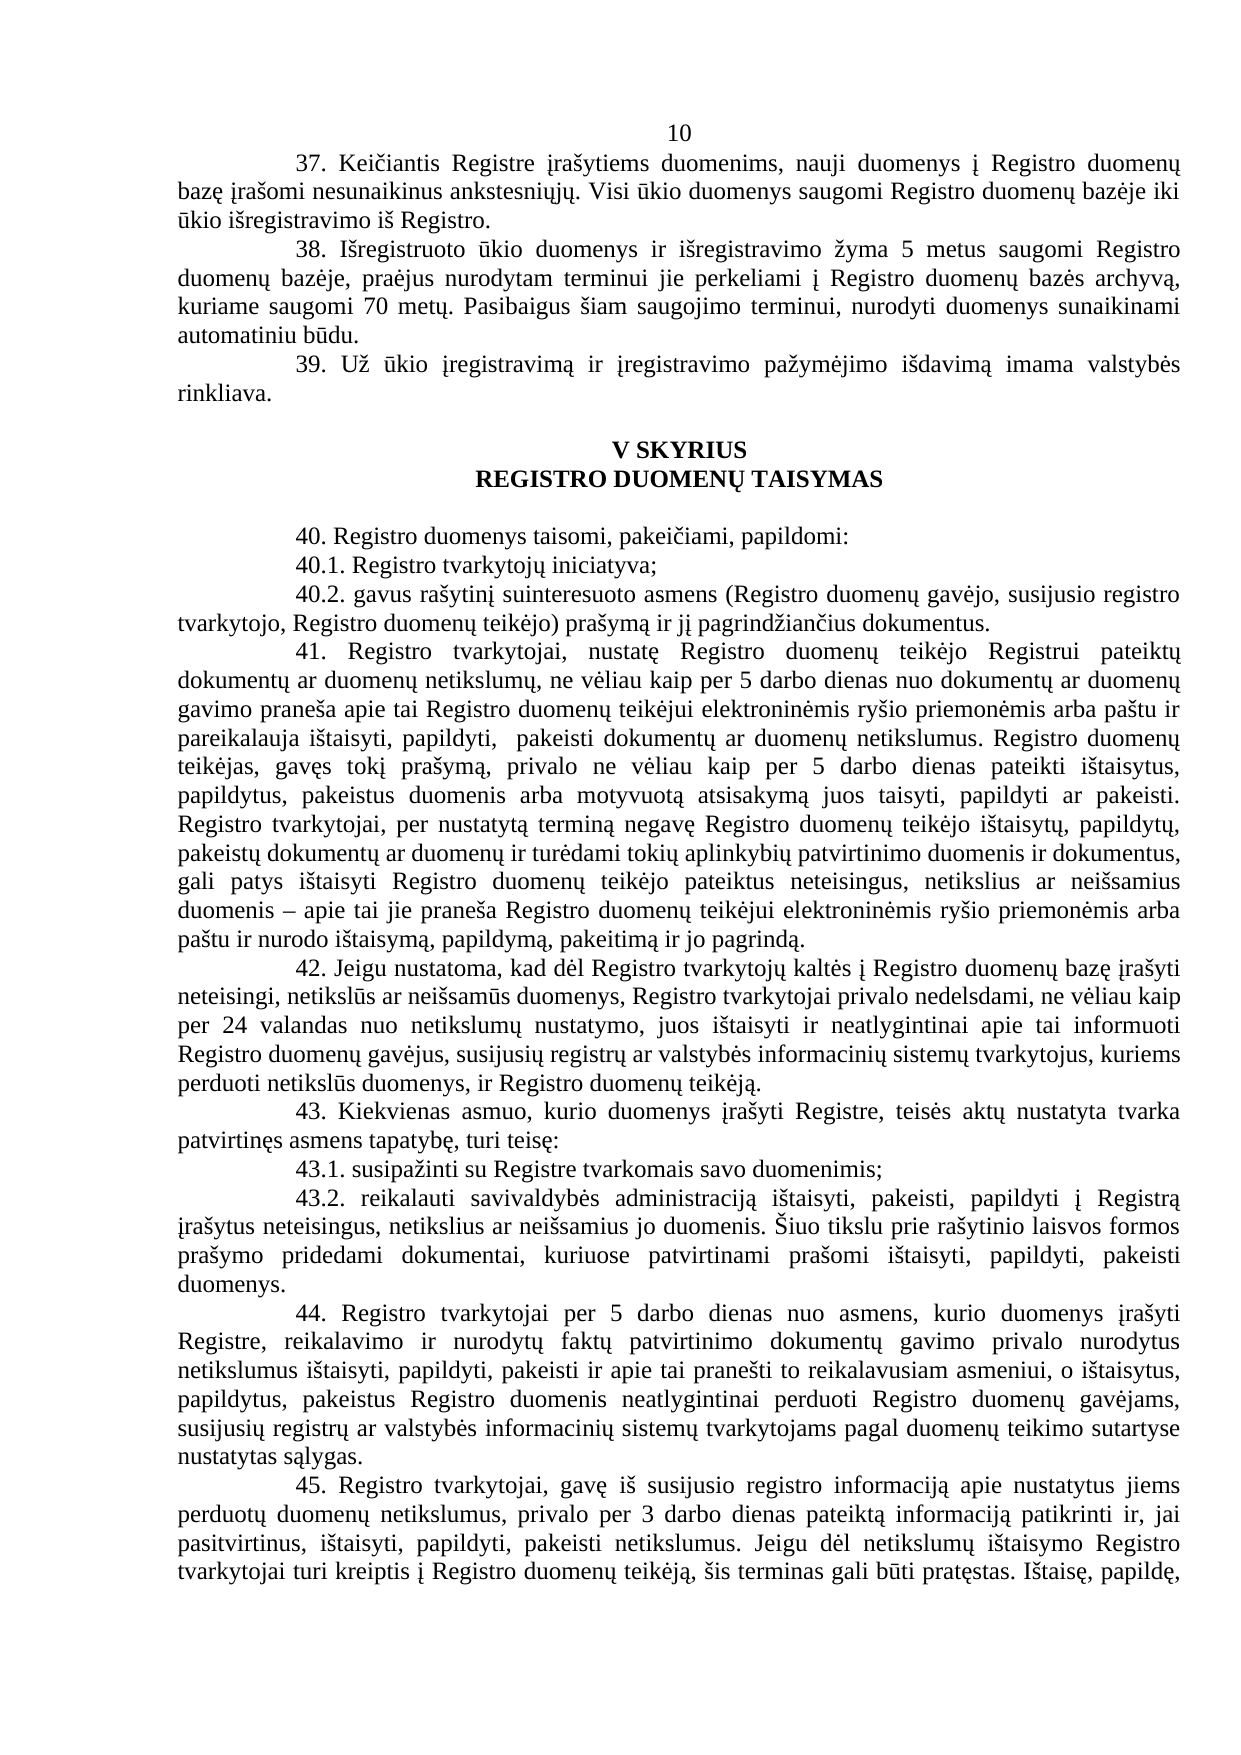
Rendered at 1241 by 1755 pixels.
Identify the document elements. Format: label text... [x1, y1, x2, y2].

text REGISTRO DUOMENŲ TAISYMAS [177, 464, 1181, 493]
text 43.1. susipažinti su Registre tvarkomais savo duomenimis; [177, 1154, 1181, 1183]
text 45. Registro tvarkytojai, gavę iš susijusio registro informaciją apie nustatytus jiems perduotų duomenų netikslumus, privalo per 3 darbo dienas pateiktą informaciją patikrinti ir, jai pasitvirtinus, ištaisyti, papildyti, pakeisti netikslumus. Jeigu dėl netikslumų ištaisymo Registro tvarkytojai turi kreiptis į Registro duomenų teikėją, šis terminas gali būti pratęstas. Ištaisę, papildę, [177, 1470, 1181, 1585]
text 40. Registro duomenys taisomi, pakeičiami, papildomi: [177, 521, 1181, 550]
text 37. Keičiantis Registre įrašytiems duomenims, nauji duomenys į Registro duomenų bazę įrašomi nesunaikinus ankstesniųjų. Visi ūkio duomenys saugomi Registro duomenų bazėje iki ūkio išregistravimo iš Registro. [177, 148, 1181, 234]
text 43. Kiekvienas asmuo, kurio duomenys įrašyti Registre, teisės aktų nustatyta tvarka patvirtinęs asmens tapatybę, turi teisę: [177, 1096, 1181, 1154]
text 42. Jeigu nustatoma, kad dėl Registro tvarkytojų kaltės į Registro duomenų bazę įrašyti neteisingi, netikslūs ar neišsamūs duomenys, Registro tvarkytojai privalo nedelsdami, ne vėliau kaip per 24 valandas nuo netikslumų nustatymo, juos ištaisyti ir neatlygintinai apie tai informuoti Registro duomenų gavėjus, susijusių registrų ar valstybės informacinių sistemų tvarkytojus, kuriems perduoti netikslūs duomenys, ir Registro duomenų teikėją. [177, 953, 1181, 1096]
text 40.2. gavus rašytinį suinteresuoto asmens (Registro duomenų gavėjo, susijusio registro tvarkytojo, Registro duomenų teikėjo) prašymą ir jį pagrindžiančius dokumentus. [177, 579, 1181, 636]
text 43.2. reikalauti savivaldybės administraciją ištaisyti, pakeisti, papildyti į Registrą įrašytus neteisingus, netikslius ar neišsamius jo duomenis. Šiuo tikslu prie rašytinio laisvos formos prašymo pridedami dokumentai, kuriuose patvirtinami prašomi ištaisyti, papildyti, pakeisti duomenys. [177, 1183, 1181, 1298]
text 39. Už ūkio įregistravimą ir įregistravimo pažymėjimo išdavimą imama valstybės rinkliava. [177, 349, 1181, 406]
text 41. Registro tvarkytojai, nustatę Registro duomenų teikėjo Registrui pateiktų dokumentų ar duomenų netikslumų, ne vėliau kaip per 5 darbo dienas nuo dokumentų ar duomenų gavimo praneša apie tai Registro duomenų teikėjui elektroninėmis ryšio priemonėmis arba paštu ir pareikalauja ištaisyti, papildyti, pakeisti dokumentų ar duomenų netikslumus. Registro duomenų teikėjas, gavęs tokį prašymą, privalo ne vėliau kaip per 5 darbo dienas pateikti ištaisytus, papildytus, pakeistus duomenis arba motyvuotą atsisakymą juos taisyti, papildyti ar pakeisti. Registro tvarkytojai, per nustatytą terminą negavę Registro duomenų teikėjo ištaisytų, papildytų, pakeistų dokumentų ar duomenų ir turėdami tokių aplinkybių patvirtinimo duomenis ir dokumentus, gali patys ištaisyti Registro duomenų teikėjo pateiktus neteisingus, netikslius ar neišsamius duomenis – apie tai jie praneša Registro duomenų teikėjui elektroninėmis ryšio priemonėmis arba paštu ir nurodo ištaisymą, papildymą, pakeitimą ir jo pagrindą. [177, 636, 1181, 953]
text 40.1. Registro tvarkytojų iniciatyva; [177, 550, 1181, 579]
text V SKYRIUS [177, 435, 1181, 464]
text 44. Registro tvarkytojai per 5 darbo dienas nuo asmens, kurio duomenys įrašyti Registre, reikalavimo ir nurodytų faktų patvirtinimo dokumentų gavimo privalo nurodytus netikslumus ištaisyti, papildyti, pakeisti ir apie tai pranešti to reikalavusiam asmeniui, o ištaisytus, papildytus, pakeistus Registro duomenis neatlygintinai perduoti Registro duomenų gavėjams, susijusių registrų ar valstybės informacinių sistemų tvarkytojams pagal duomenų teikimo sutartyse nustatytas sąlygas. [177, 1298, 1181, 1470]
text 38. Išregistruoto ūkio duomenys ir išregistravimo žyma 5 metus saugomi Registro duomenų bazėje, praėjus nurodytam terminui jie perkeliami į Registro duomenų bazės archyvą, kuriame saugomi 70 metų. Pasibaigus šiam saugojimo terminui, nurodyti duomenys sunaikinami automatiniu būdu. [177, 234, 1181, 349]
